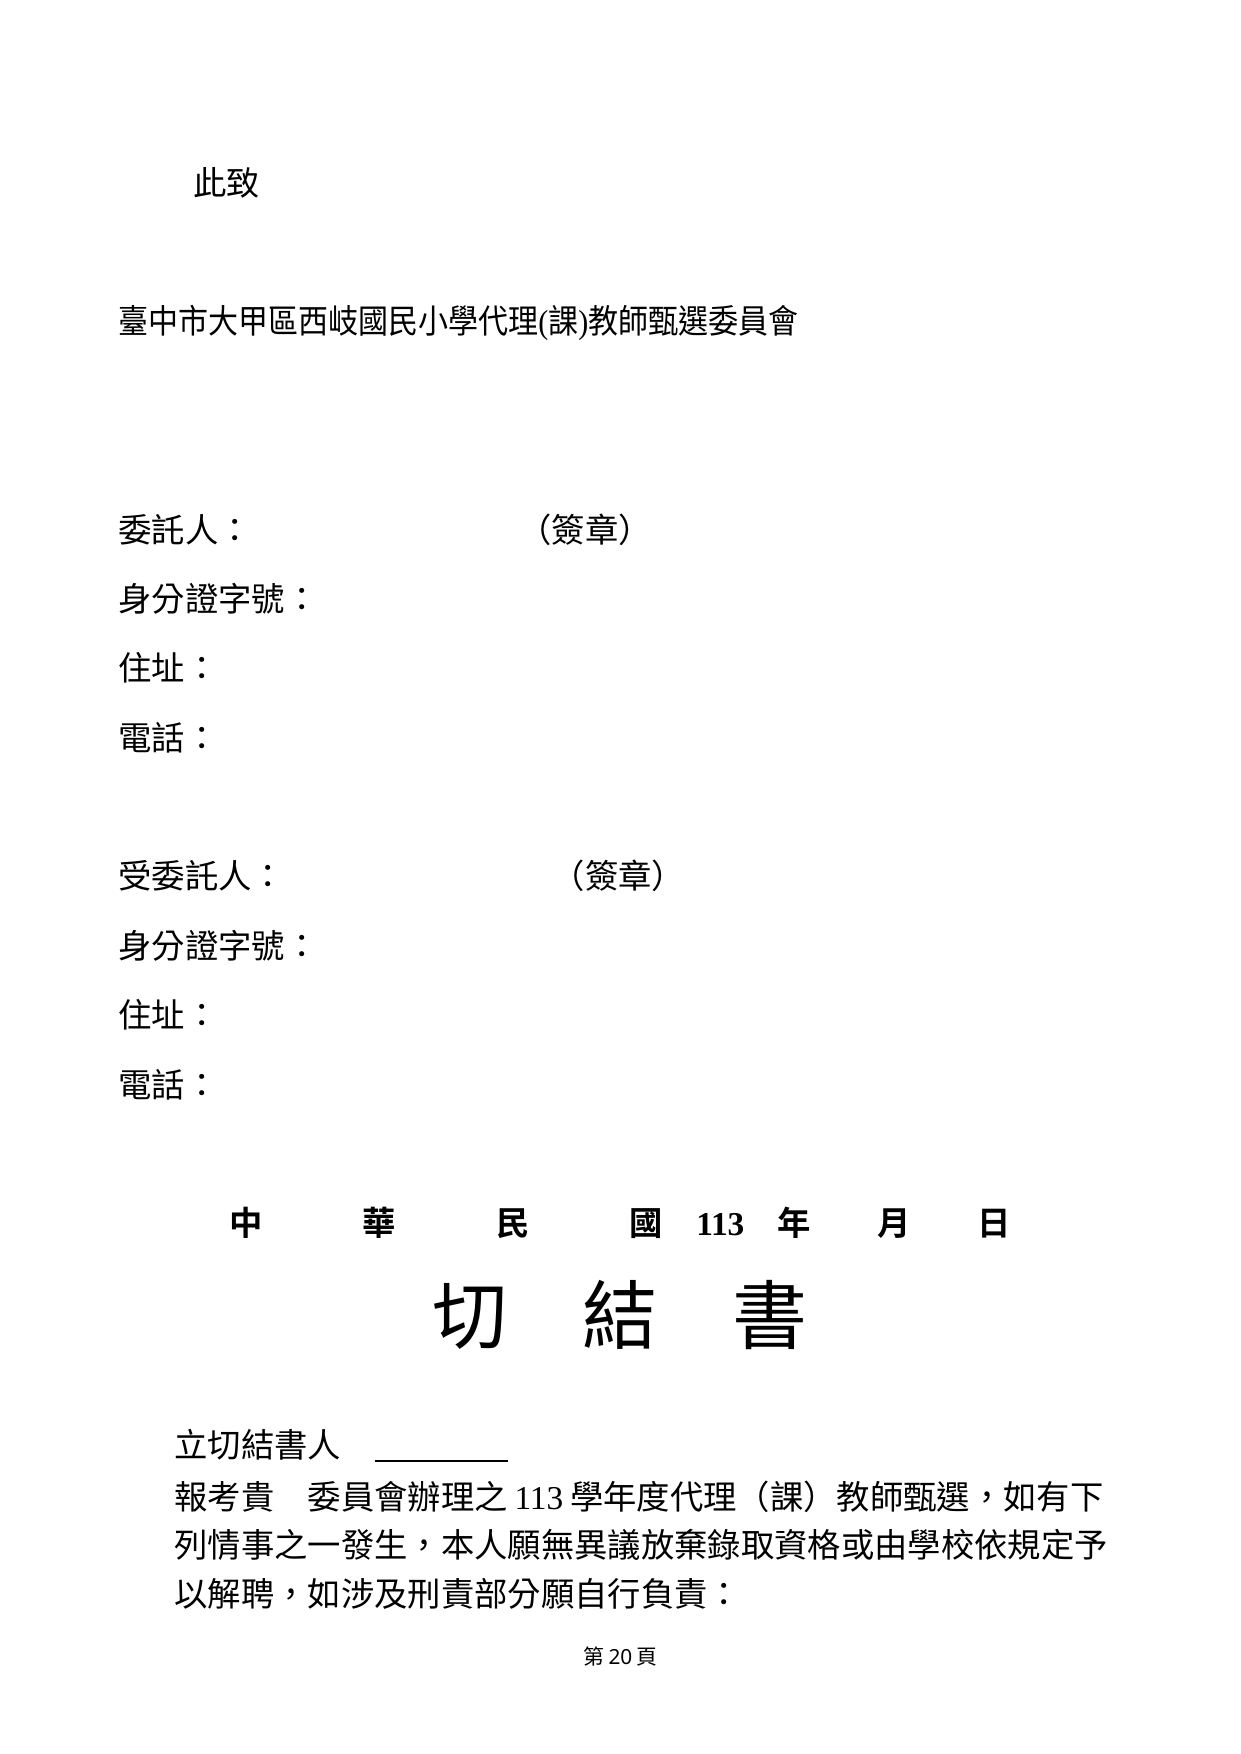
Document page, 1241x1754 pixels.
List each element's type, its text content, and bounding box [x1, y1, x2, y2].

text 住址： [118, 632, 1122, 701]
text 住址： [118, 978, 1122, 1048]
text 切 結 書 [118, 1256, 1122, 1365]
text 身分證字號： [118, 909, 1122, 978]
text 臺中市大甲區西岐國民小學代理(課)教師甄選委員會 [118, 285, 1122, 354]
text 報考貴 委員會辦理之113學年度代理（課）教師甄選，如有下列情事之一發生，本人願無異議放棄錄取資格或由學校依規定予以解聘，如涉及刑責部分願自行負責： [174, 1471, 1122, 1616]
text 此致 [118, 146, 1122, 215]
text 立切結書人 [174, 1418, 1122, 1467]
text 電話： [118, 701, 1122, 770]
text 中 華 民 國 113 年 月 日 [118, 1187, 1122, 1256]
text 身分證字號： [118, 562, 1122, 632]
text 電話： [118, 1048, 1122, 1117]
text 受委託人： （簽章） [118, 840, 1122, 909]
text 委託人： （簽章） [118, 493, 1122, 562]
